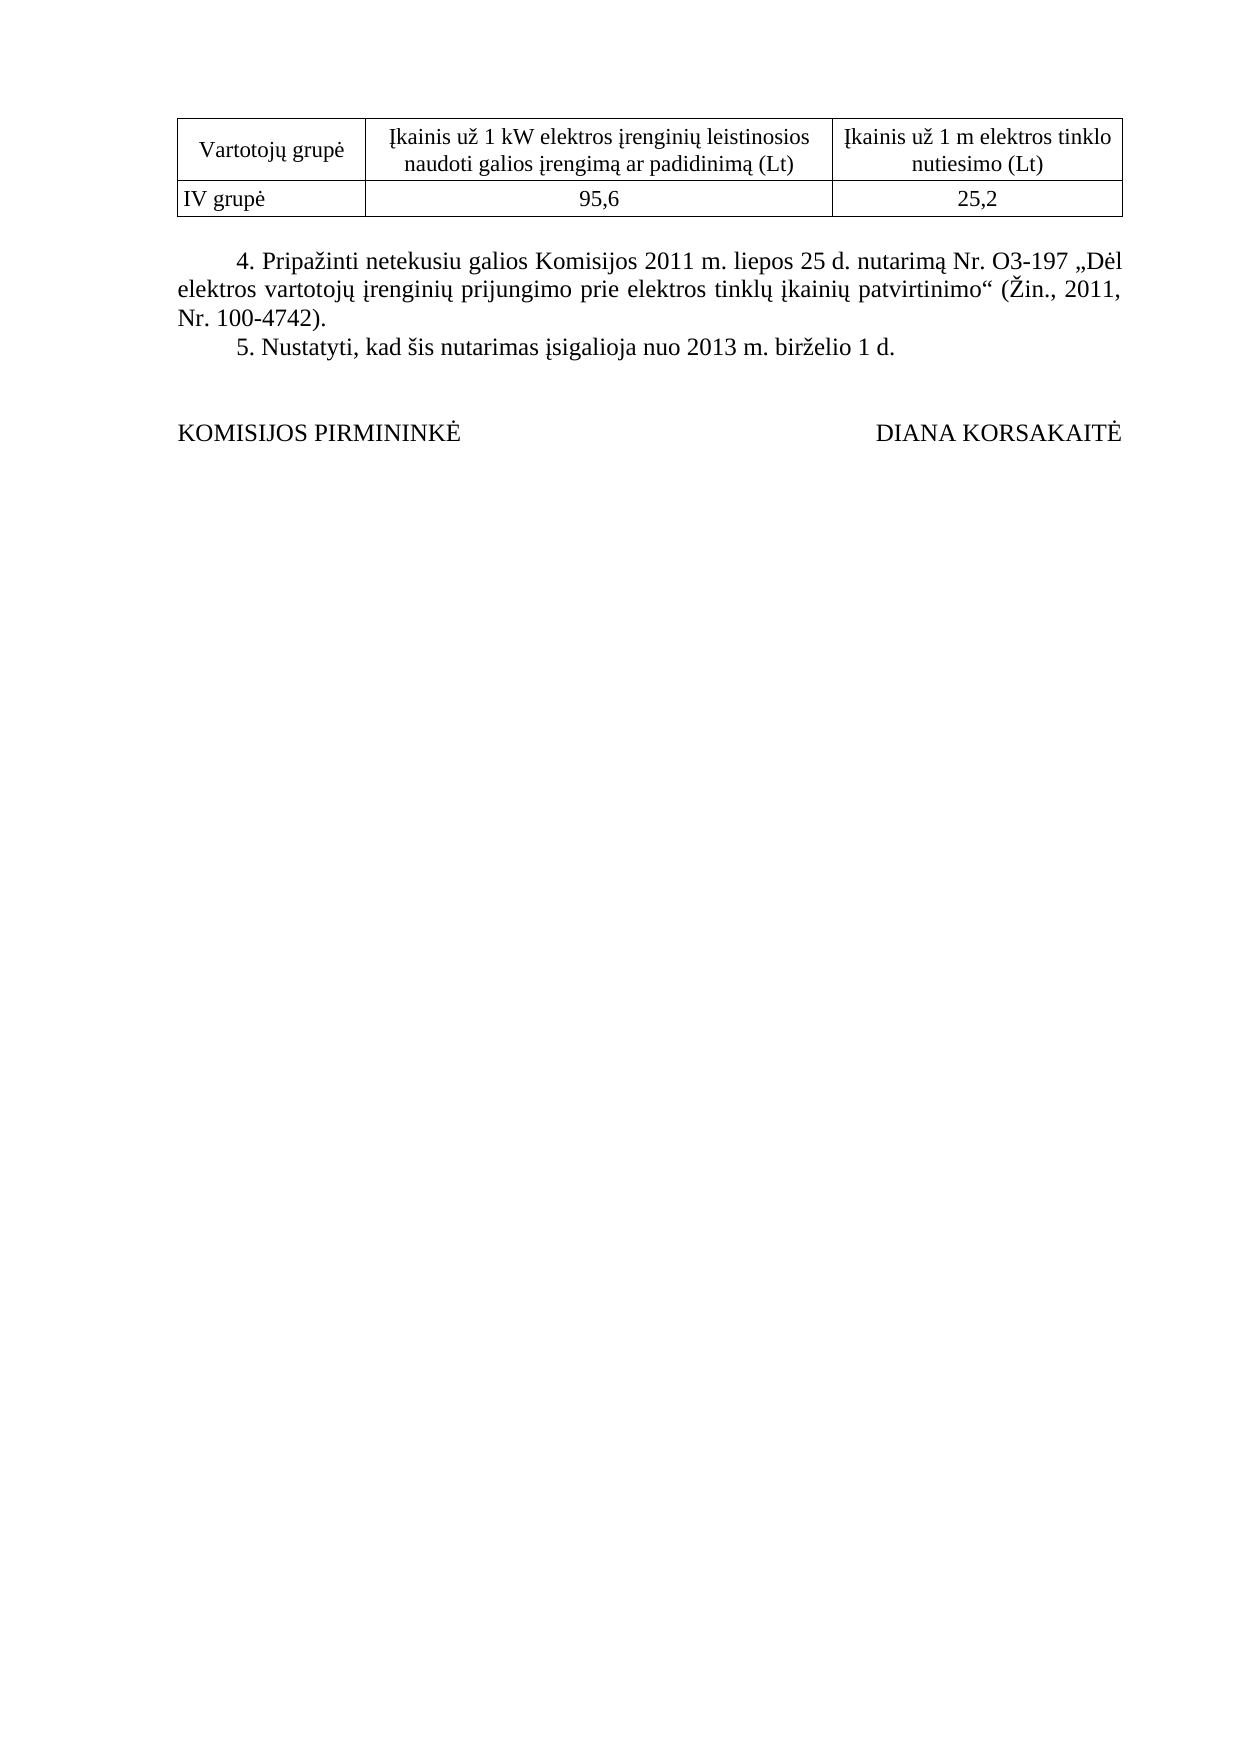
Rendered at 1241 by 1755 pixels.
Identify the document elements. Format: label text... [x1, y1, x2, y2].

text 5. Nustatyti, kad šis nutarimas įsigalioja nuo 2013 m. birželio 1 d. [177, 332, 1122, 361]
text 4. Pripažinti netekusiu galios Komisijos 2011 m. liepos 25 d. nutarimą Nr. O3-197 „Dėl elektros vartotojų įrenginių prijungimo prie elektros tinklų įkainių patvirtinimo“ (Žin., 2011, Nr. 100-4742). [177, 246, 1122, 332]
table_cell 25,2 [833, 181, 1122, 216]
table_header Vartotojų grupė [178, 119, 365, 180]
table_cell IV grupė [178, 181, 365, 216]
table_header Įkainis už 1 m elektros tinklo nutiesimo (Lt) [833, 119, 1122, 180]
table_cell 95,6 [366, 181, 832, 216]
text Komisijos pirmininkė Diana Korsakaitė [177, 418, 1122, 447]
table_header Įkainis už 1 kW elektros įrenginių leistinosios naudoti galios įrengimą ar padidinimą (Lt) [366, 119, 832, 180]
